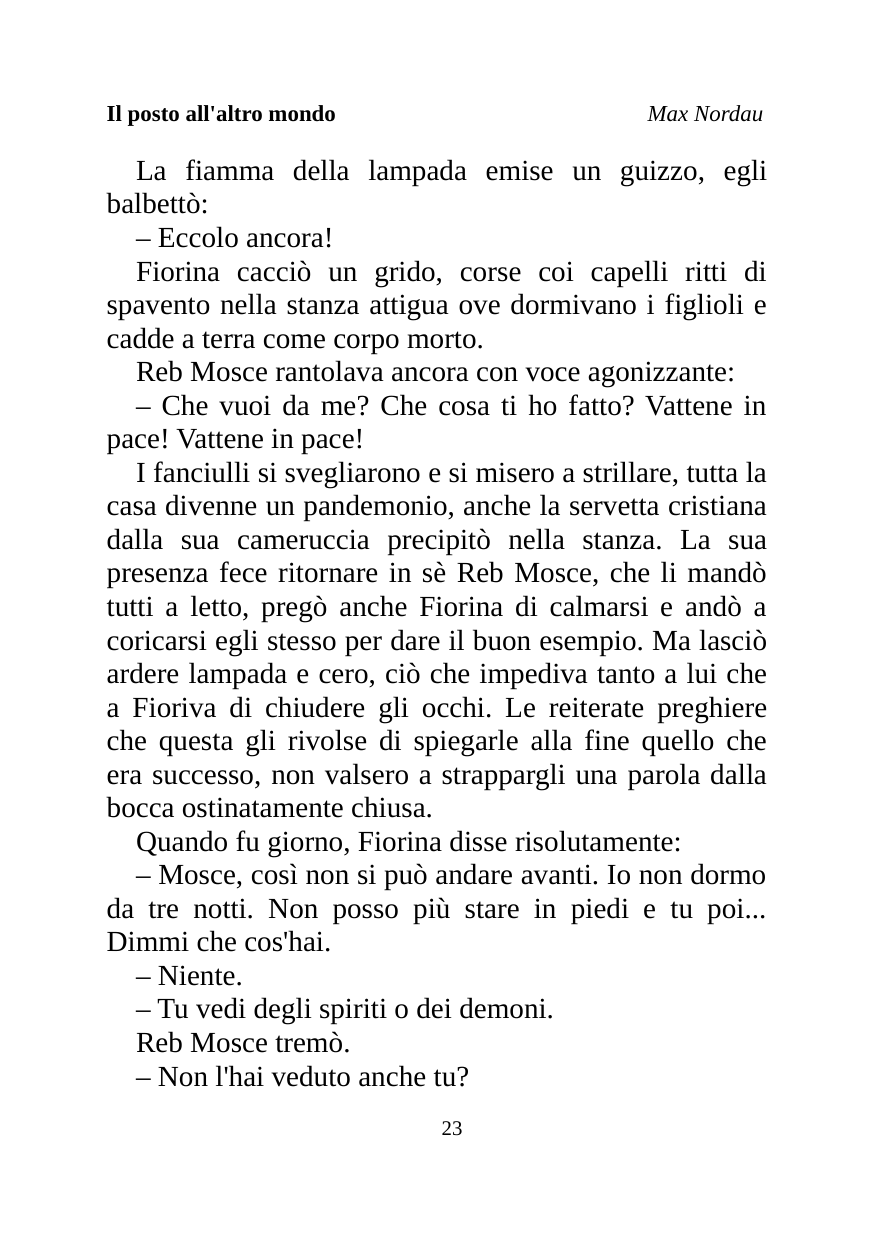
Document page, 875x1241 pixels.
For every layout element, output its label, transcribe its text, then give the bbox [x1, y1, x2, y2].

text – Tu vedi degli spiriti o dei demoni. [106, 992, 768, 1025]
text Reb Mosce rantolava ancora con voce agonizzante: [106, 354, 768, 388]
text I fanciulli si svegliarono e si misero a strillare, tutta la casa divenne un pandemonio, anche la servetta cristiana dalla sua cameruccia precipitò nella stanza. La sua presenza fece ritornare in sè Reb Mosce, che li mandò tutti a letto, pregò anche Fiorina di calmarsi e andò a coricarsi egli stesso per dare il buon esempio. Ma lasciò ardere lampada e cero, ciò che impediva tanto a lui che a Fioriva di chiudere gli occhi. Le reiterate preghiere che questa gli rivolse di spiegarle alla fine quello che era successo, non valsero a strappargli una parola dalla bocca ostinatamente chiusa. [106, 455, 768, 824]
text – Eccolo ancora! [106, 220, 768, 254]
text – Mosce, così non si può andare avanti. Io non dormo da tre notti. Non posso più stare in piedi e tu poi... Dimmi che cos'hai. [106, 857, 768, 958]
text Quando fu giorno, Fiorina disse risolutamente: [106, 824, 768, 857]
text – Niente. [106, 958, 768, 992]
text – Non l'hai veduto anche tu? [106, 1059, 768, 1092]
text Fiorina cacciò un grido, corse coi capelli ritti di spavento nella stanza attigua ove dormivano i figlioli e cadde a terra come corpo morto. [106, 254, 768, 354]
text – Che vuoi da me? Che cosa ti ho fatto? Vattene in pace! Vattene in pace! [106, 388, 768, 455]
text Reb Mosce tremò. [106, 1025, 768, 1059]
text La fiamma della lampada emise un guizzo, egli balbettò: [106, 153, 768, 220]
